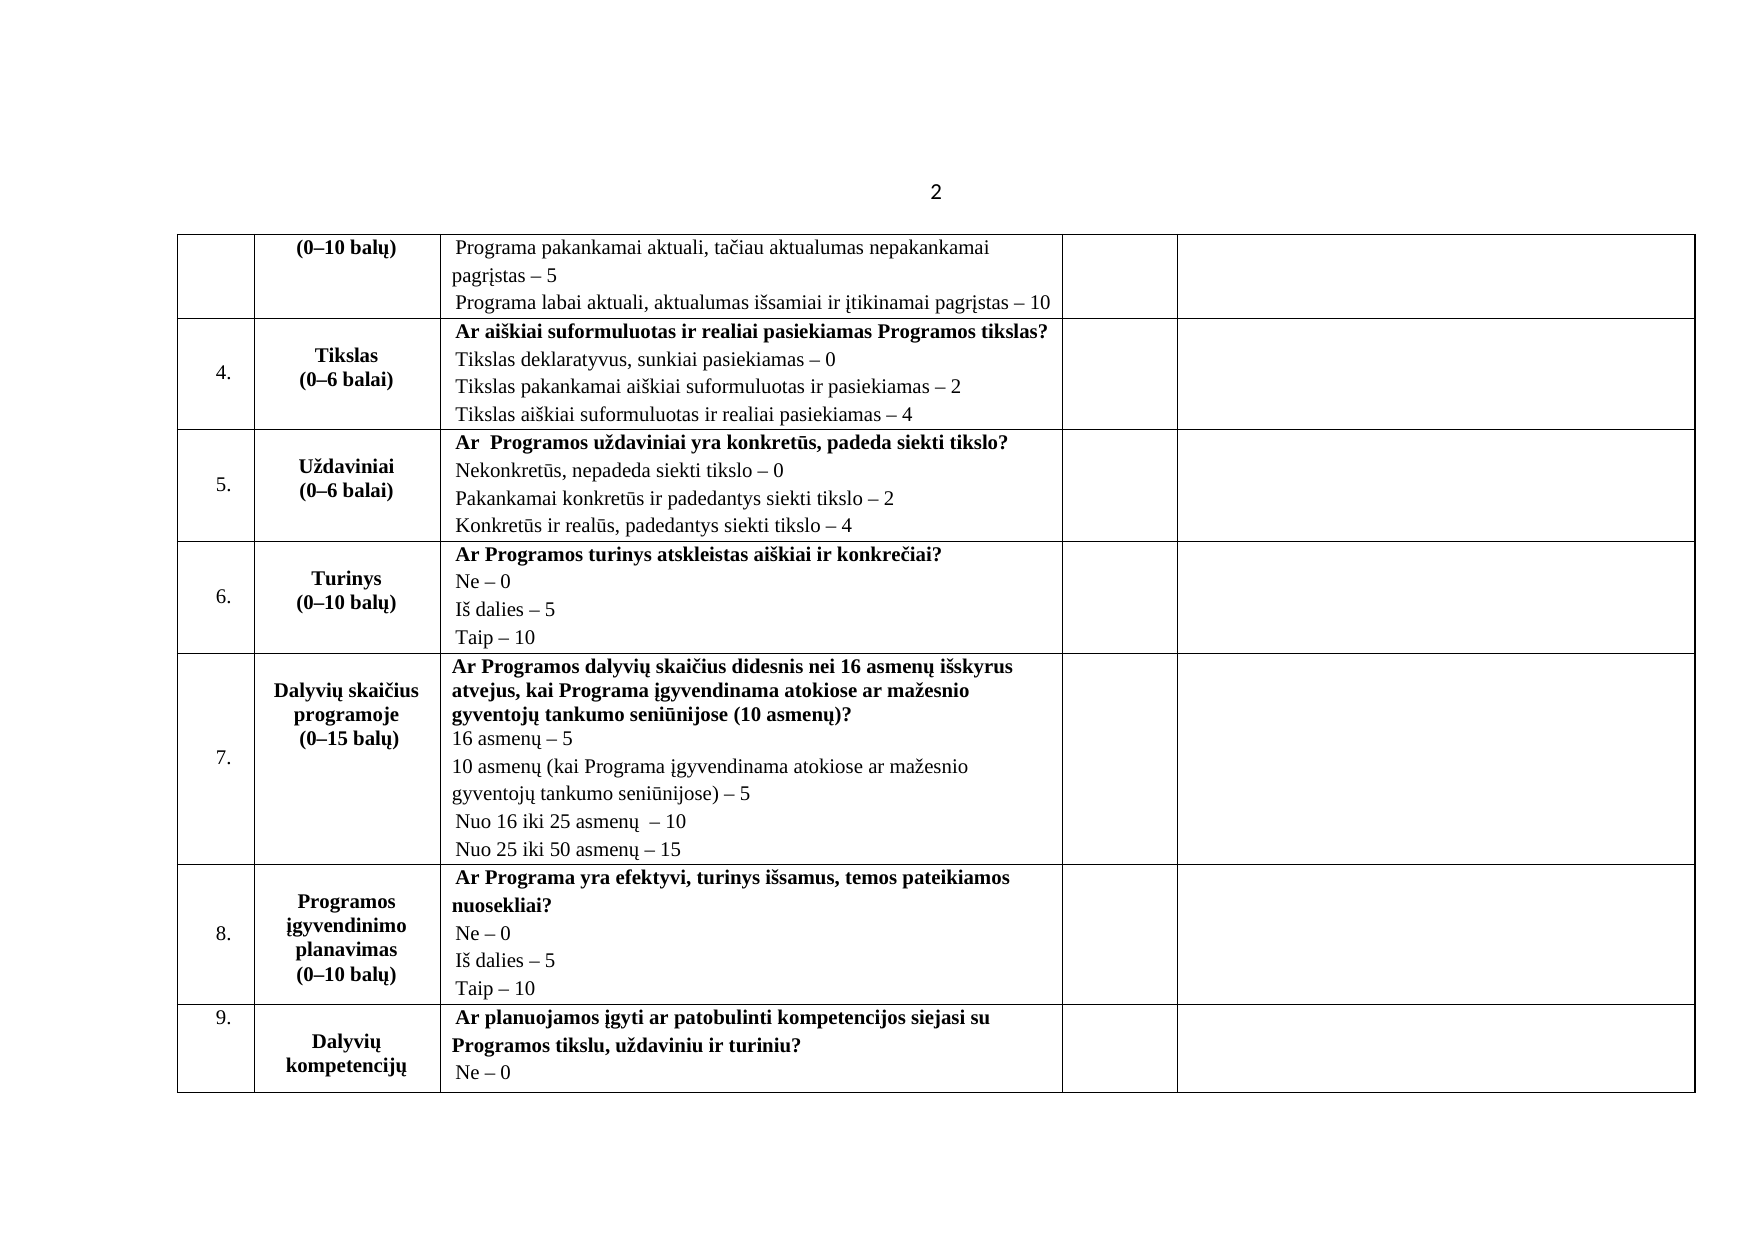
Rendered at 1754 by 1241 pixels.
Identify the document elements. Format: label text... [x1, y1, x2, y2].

table_cell [178, 235, 254, 318]
table_cell Ar Programos turinys atskleistas aiškiai ir konkrečiai? Ne – 0 Iš dalies – 5 Taip – 10 [441, 542, 1062, 653]
table_cell [1063, 430, 1177, 541]
table_cell [1178, 430, 1694, 541]
table_cell Ar Programos uždaviniai yra konkretūs, padeda siekti tikslo? Nekonkretūs, nepadeda siekti tikslo – 0 Pakankamai konkretūs ir padedantys siekti tikslo – 2 Konkretūs ir realūs, padedantys siekti tikslo – 4 [441, 430, 1062, 541]
table_cell Tikslas (0–6 balai) [255, 319, 440, 429]
table_cell Programa pakankamai aktuali, tačiau aktualumas nepakankamai pagrįstas – 5 Programa labai aktuali, aktualumas išsamiai ir įtikinamai pagrįstas – 10 [441, 235, 1062, 318]
table_cell [1063, 235, 1177, 318]
table_cell Dalyvių skaičius programoje (0–15 balų) [255, 654, 440, 864]
table_cell Uždaviniai (0–6 balai) [255, 430, 440, 541]
table_cell Ar aiškiai suformuluotas ir realiai pasiekiamas Programos tikslas? Tikslas deklaratyvus, sunkiai pasiekiamas – 0 Tikslas pakankamai aiškiai suformuluotas ir pasiekiamas – 2 Tikslas aiškiai suformuluotas ir realiai pasiekiamas – 4 [441, 319, 1062, 429]
table_cell [1178, 319, 1694, 429]
table_cell Turinys (0–10 balų) [255, 542, 440, 653]
table_cell [1178, 654, 1694, 864]
table_cell 9. [178, 1005, 254, 1092]
table_cell 4. [178, 319, 254, 429]
table_cell Ar Programa yra efektyvi, turinys išsamus, temos pateikiamos nuosekliai? Ne – 0 Iš dalies – 5 Taip – 10 [441, 865, 1062, 1004]
table_cell Dalyvių kompetencijų [255, 1005, 440, 1092]
table_cell Ar planuojamos įgyti ar patobulinti kompetencijos siejasi su Programos tikslu, uždaviniu ir turiniu? Ne – 0 [441, 1005, 1062, 1092]
table_cell Programos įgyvendinimo planavimas (0–10 balų) [255, 865, 440, 1004]
table_cell 8. [178, 865, 254, 1004]
table_cell [1063, 542, 1177, 653]
table_cell [1178, 865, 1694, 1004]
table_cell [1178, 235, 1694, 318]
table_cell (0–10 balų) [255, 235, 440, 318]
table_cell [1063, 865, 1177, 1004]
table_cell 7. [178, 654, 254, 864]
table_cell 5. [178, 430, 254, 541]
table_cell [1063, 319, 1177, 429]
table_cell [1063, 1005, 1177, 1092]
table_cell [1178, 1005, 1694, 1092]
table_cell [1063, 654, 1177, 864]
table_cell 6. [178, 542, 254, 653]
table_cell Ar Programos dalyvių skaičius didesnis nei 16 asmenų išskyrus atvejus, kai Programa įgyvendinama atokiose ar mažesnio gyventojų tankumo seniūnijose (10 asmenų)? 16 asmenų – 5 10 asmenų (kai Programa įgyvendinama atokiose ar mažesnio gyventojų tankumo seniūnijose) – 5 Nuo 16 iki 25 asmenų – 10 Nuo 25 iki 50 asmenų – 15 [441, 654, 1062, 864]
table_cell [1178, 542, 1694, 653]
